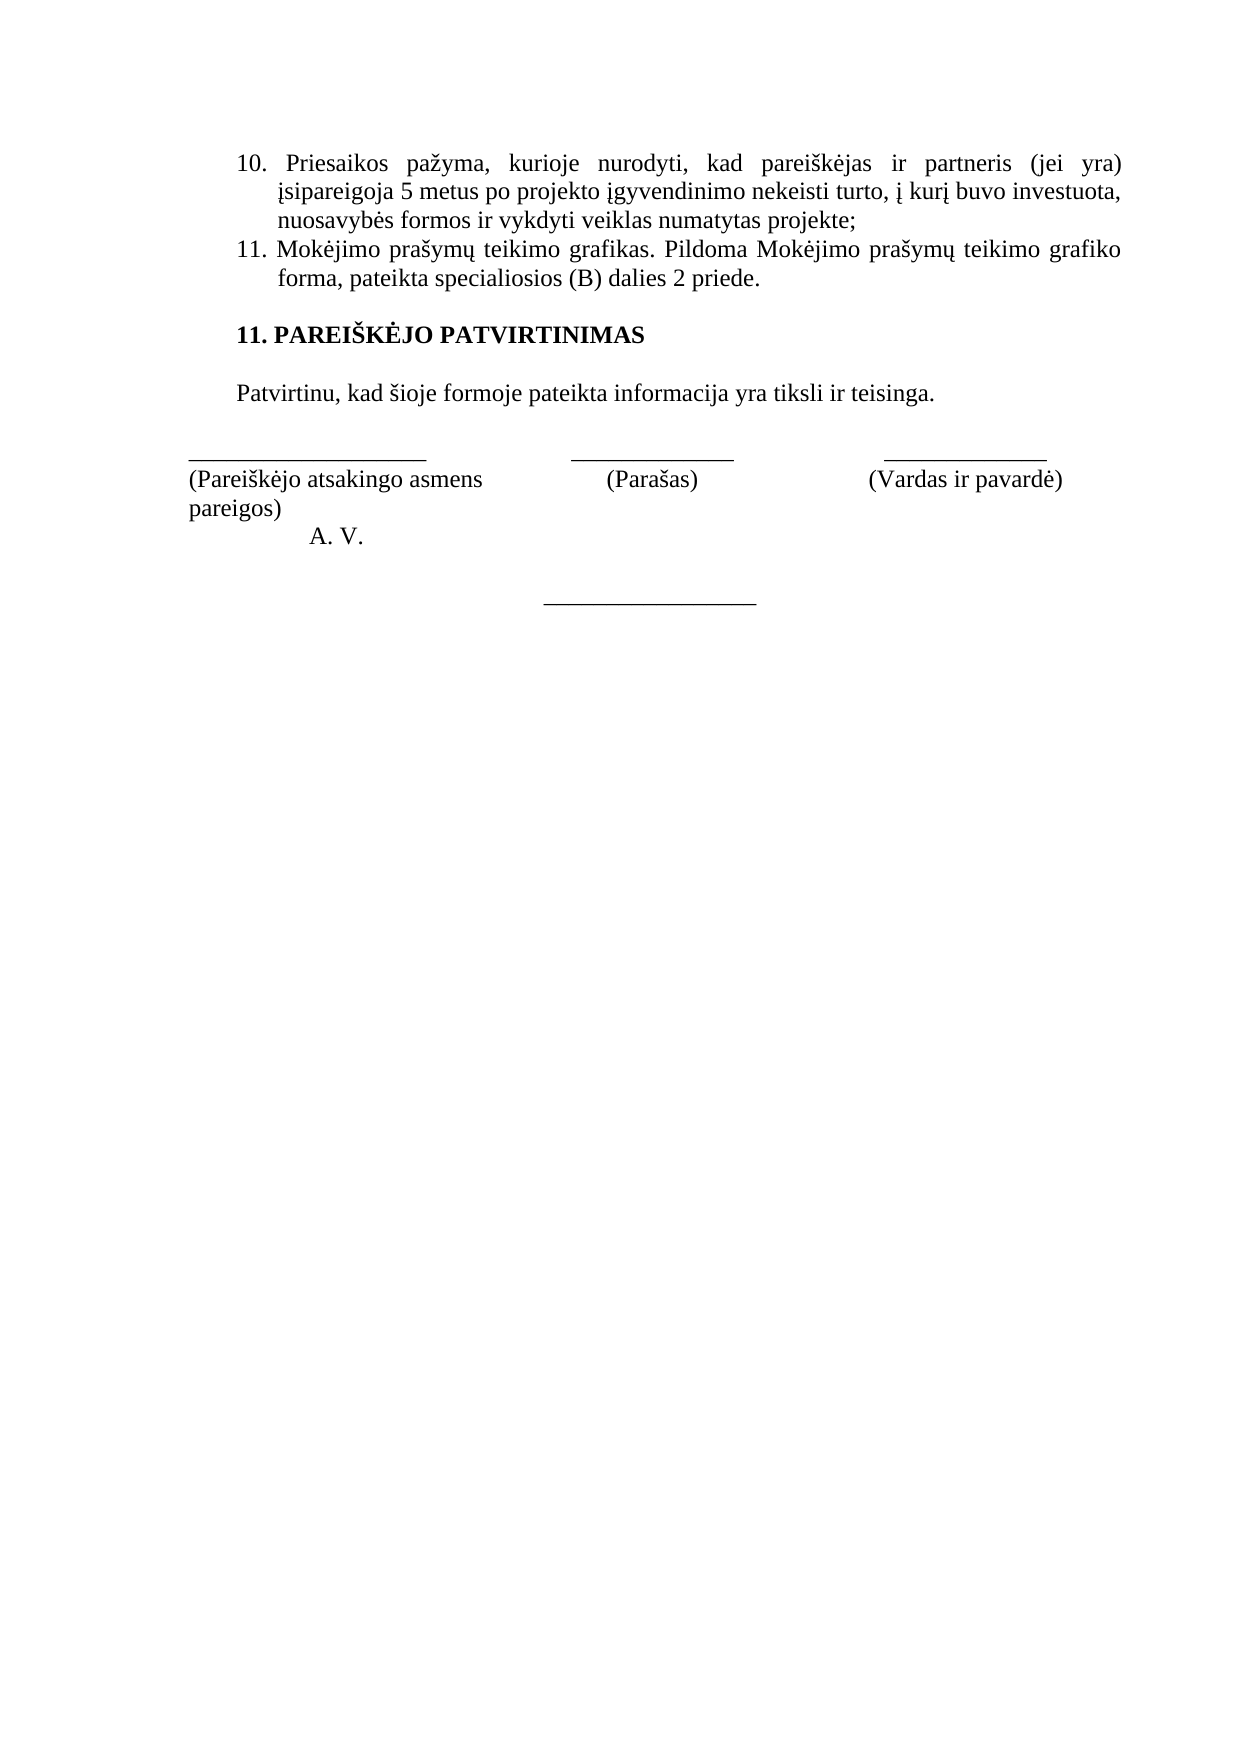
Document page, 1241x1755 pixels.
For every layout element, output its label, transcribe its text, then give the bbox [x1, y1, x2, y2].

text 11. PAREIŠKĖJO PATVIRTINIMAS [177, 320, 1122, 349]
table_header _____________ (Parašas) [496, 435, 809, 550]
table_header ___________________ (Pareiškėjo atsakingo asmens pareigos) A. V. [177, 435, 496, 550]
text _________________ [177, 579, 1122, 608]
text 10. Priesaikos pažyma, kurioje nurodyti, kad pareiškėjas ir partneris (jei yra) įsipareigoja 5 metus po projekto įgyvendinimo nekeisti turto, į kurį buvo investuota, nuosavybės formos ir vykdyti veiklas numatytas projekte; [236, 148, 1122, 234]
text 11. Mokėjimo prašymų teikimo grafikas. Pildoma Mokėjimo prašymų teikimo grafiko forma, pateikta specialiosios (B) dalies 2 priede. [236, 234, 1122, 291]
text Patvirtinu, kad šioje formoje pateikta informacija yra tiksli ir teisinga. [177, 378, 1122, 406]
table_header _____________ (Vardas ir pavardė) [809, 435, 1122, 550]
